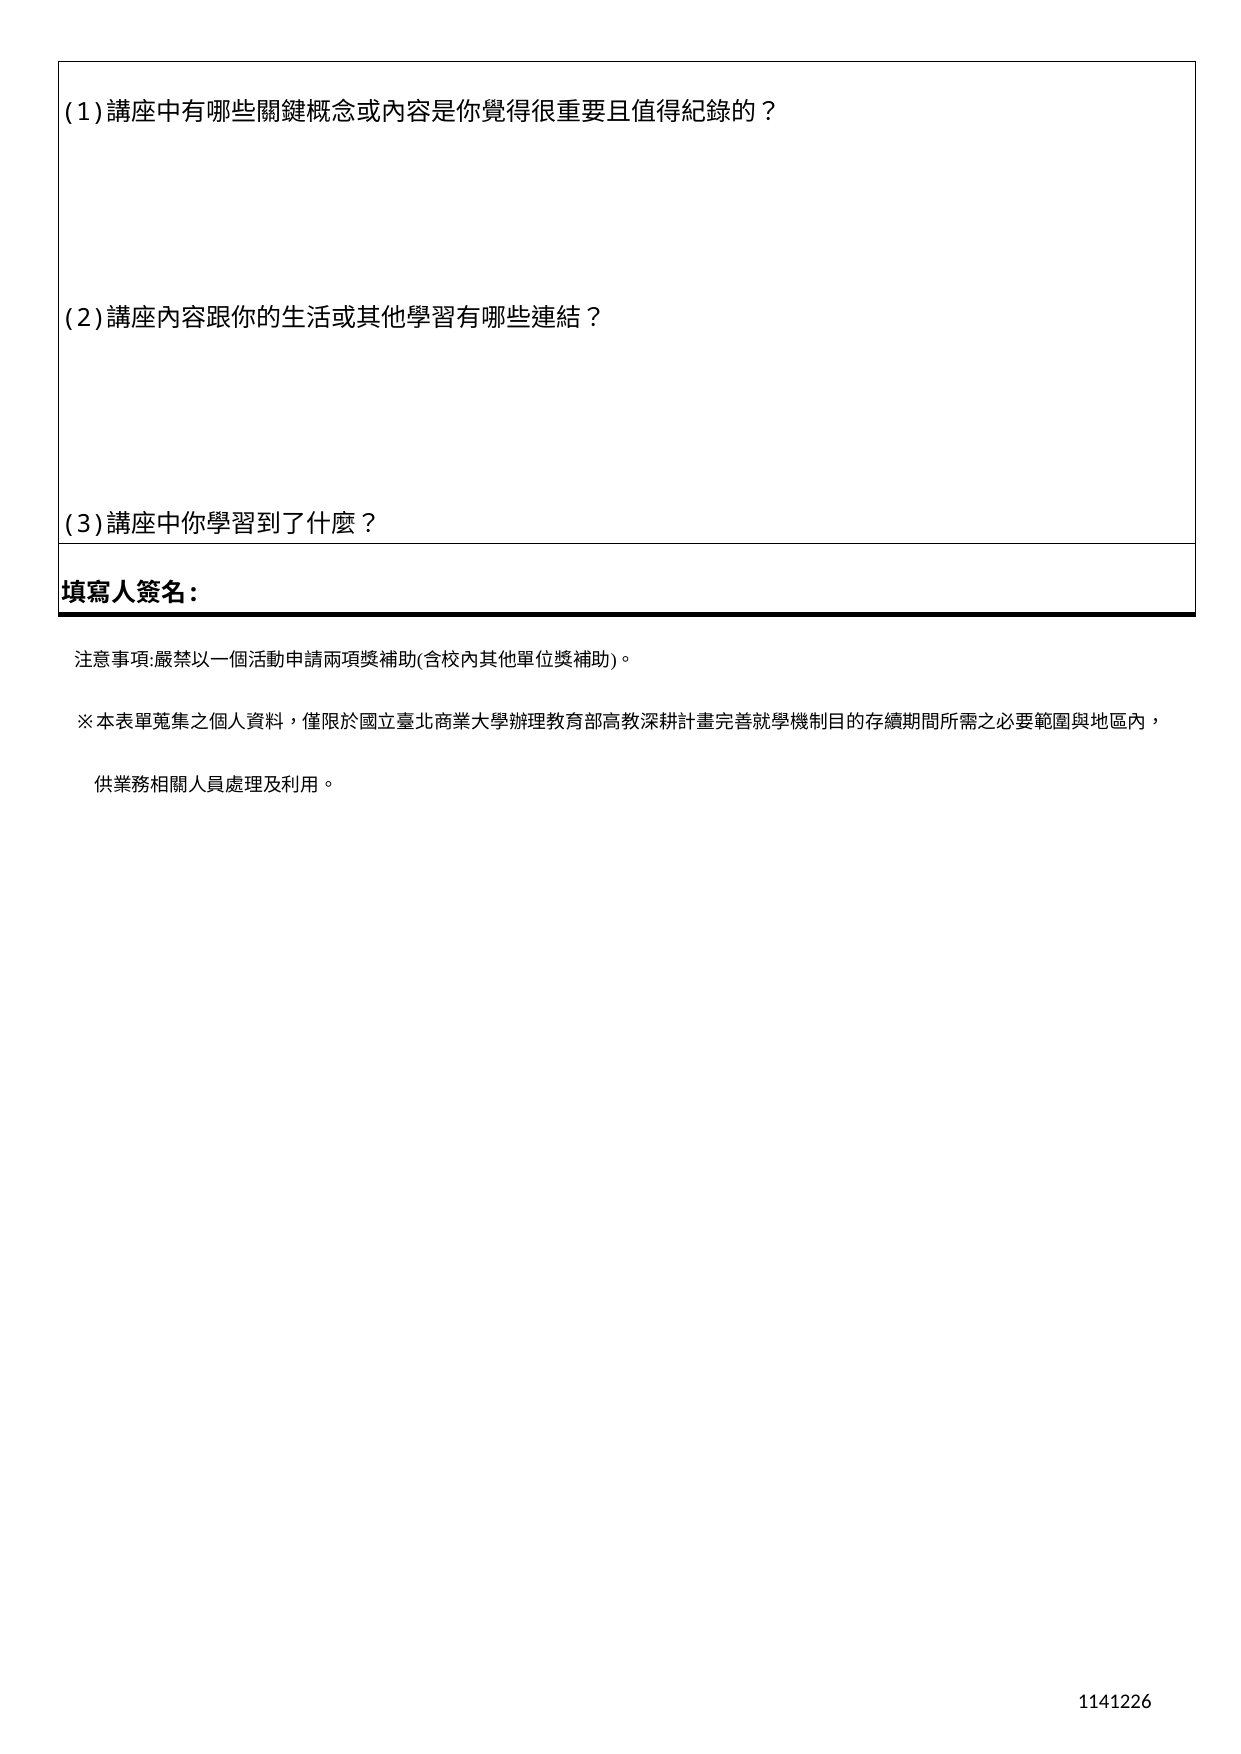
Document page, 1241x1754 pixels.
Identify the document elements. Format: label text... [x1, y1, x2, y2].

text 注意事項:嚴禁以一個活動申請兩項獎補助(含校內其他單位獎補助)。 [74, 616, 1240, 679]
text ※本表單蒐集之個人資料，僅限於國立臺北商業大學辦理教育部高教深耕計畫完善就學機制目的存續期間所需之必要範圍與地區內，供業務相關人員處理及利用。 [74, 679, 1167, 804]
table_cell 填寫人簽名: [59, 544, 1195, 612]
table_cell (1)講座中有哪些關鍵概念或內容是你覺得很重要且值得紀錄的？ (2)講座內容跟你的生活或其他學習有哪些連結？ (3)講座中你學習到了什麼？ [59, 62, 1195, 543]
